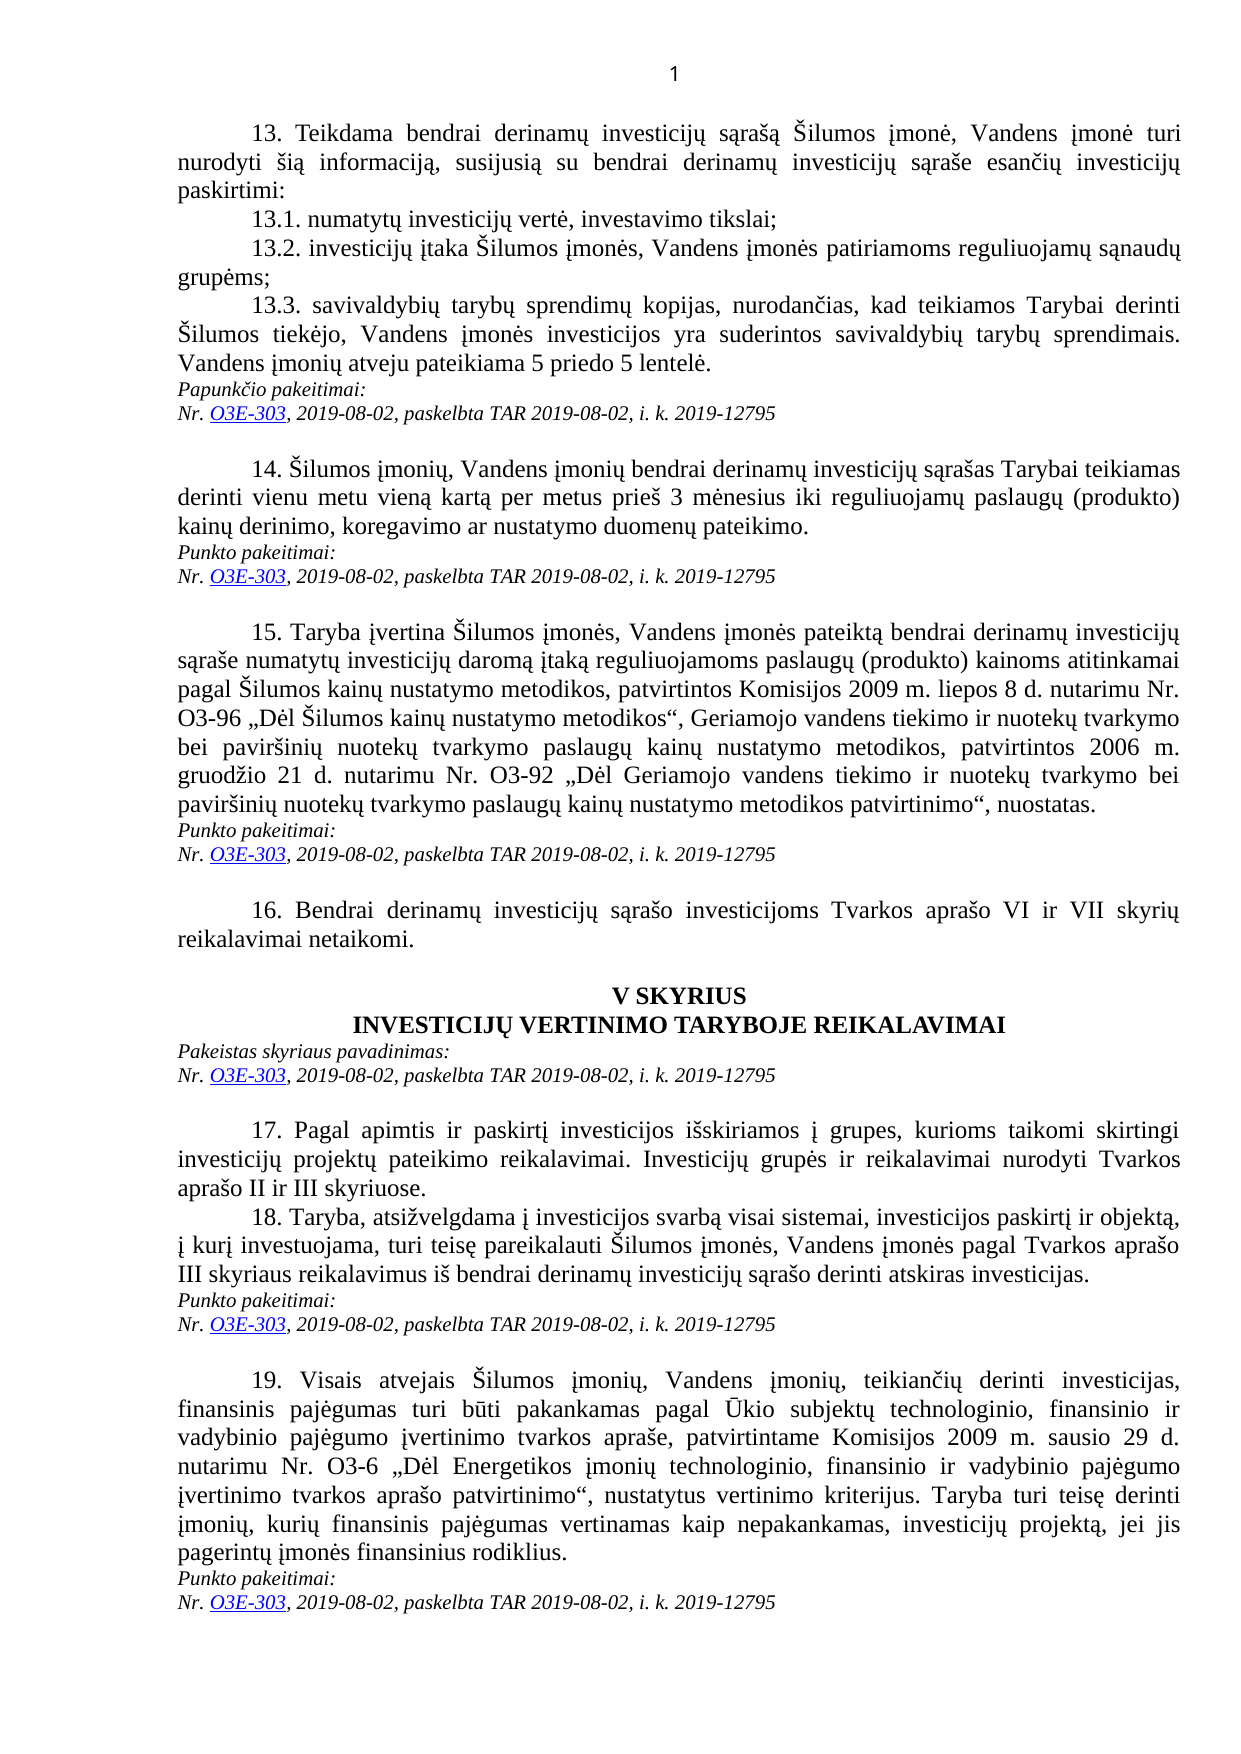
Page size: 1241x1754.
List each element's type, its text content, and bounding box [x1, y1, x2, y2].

text Punkto pakeitimai: [177, 1566, 1181, 1590]
text 13.2. investicijų įtaka Šilumos įmonės, Vandens įmonės patiriamoms reguliuojamų sąnaudų grupėms; [177, 233, 1181, 291]
text 19. Visais atvejais Šilumos įmonių, Vandens įmonių, teikiančių derinti investicijas, finansinis pajėgumas turi būti pakankamas pagal Ūkio subjektų technologinio, finansinio ir vadybinio pajėgumo įvertinimo tvarkos apraše, patvirtintame Komisijos 2009 m. sausio 29 d. nutarimu Nr. O3-6 „Dėl Energetikos įmonių technologinio, finansinio ir vadybinio pajėgumo įvertinimo tvarkos aprašo patvirtinimo“, nustatytus vertinimo kriterijus. Taryba turi teisę derinti įmonių, kurių finansinis pajėgumas vertinamas kaip nepakankamas, investicijų projektą, jei jis pagerintų įmonės finansinius rodiklius. [177, 1365, 1181, 1566]
text Punkto pakeitimai: [177, 540, 1181, 564]
text 18. Taryba, atsižvelgdama į investicijos svarbą visai sistemai, investicijos paskirtį ir objektą, į kurį investuojama, turi teisę pareikalauti Šilumos įmonės, Vandens įmonės pagal Tvarkos aprašo III skyriaus reikalavimus iš bendrai derinamų investicijų sąrašo derinti atskiras investicijas. [177, 1202, 1181, 1288]
text Nr. O3E-303, 2019-08-02, paskelbta TAR 2019-08-02, i. k. 2019-12795 [177, 401, 1181, 425]
text 15. Taryba įvertina Šilumos įmonės, Vandens įmonės pateiktą bendrai derinamų investicijų sąraše numatytų investicijų daromą įtaką reguliuojamoms paslaugų (produkto) kainoms atitinkamai pagal Šilumos kainų nustatymo metodikos, patvirtintos Komisijos 2009 m. liepos 8 d. nutarimu Nr. O3-96 „Dėl Šilumos kainų nustatymo metodikos“, Geriamojo vandens tiekimo ir nuotekų tvarkymo bei paviršinių nuotekų tvarkymo paslaugų kainų nustatymo metodikos, patvirtintos 2006 m. gruodžio 21 d. nutarimu Nr. O3-92 „Dėl Geriamojo vandens tiekimo ir nuotekų tvarkymo bei paviršinių nuotekų tvarkymo paslaugų kainų nustatymo metodikos patvirtinimo“, nuostatas. [177, 617, 1181, 818]
text Papunkčio pakeitimai: [177, 377, 1181, 401]
text Nr. O3E-303, 2019-08-02, paskelbta TAR 2019-08-02, i. k. 2019-12795 [177, 1063, 1181, 1087]
text Pakeistas skyriaus pavadinimas: [177, 1039, 1181, 1063]
text v SKYRIUS [177, 981, 1181, 1010]
text 14. Šilumos įmonių, Vandens įmonių bendrai derinamų investicijų sąrašas Tarybai teikiamas derinti vienu metu vieną kartą per metus prieš 3 mėnesius iki reguliuojamų paslaugų (produkto) kainų derinimo, koregavimo ar nustatymo duomenų pateikimo. [177, 454, 1181, 540]
text Punkto pakeitimai: [177, 818, 1181, 842]
text Nr. O3E-303, 2019-08-02, paskelbta TAR 2019-08-02, i. k. 2019-12795 [177, 1590, 1181, 1614]
text 13. Teikdama bendrai derinamų investicijų sąrašą Šilumos įmonė, Vandens įmonė turi nurodyti šią informaciją, susijusią su bendrai derinamų investicijų sąraše esančių investicijų paskirtimi: [177, 118, 1181, 204]
text Nr. O3E-303, 2019-08-02, paskelbta TAR 2019-08-02, i. k. 2019-12795 [177, 842, 1181, 866]
text Punkto pakeitimai: [177, 1288, 1181, 1312]
text Nr. O3E-303, 2019-08-02, paskelbta TAR 2019-08-02, i. k. 2019-12795 [177, 564, 1181, 588]
text 13.1. numatytų investicijų vertė, investavimo tikslai; [177, 204, 1181, 233]
text 13.3. savivaldybių tarybų sprendimų kopijas, nurodančias, kad teikiamos Tarybai derinti Šilumos tiekėjo, Vandens įmonės investicijos yra suderintos savivaldybių tarybų sprendimais. Vandens įmonių atveju pateikiama 5 priedo 5 lentelė. [177, 291, 1181, 377]
text 17. Pagal apimtis ir paskirtį investicijos išskiriamos į grupes, kurioms taikomi skirtingi investicijų projektų pateikimo reikalavimai. Investicijų grupės ir reikalavimai nurodyti Tvarkos aprašo II ir III skyriuose. [177, 1116, 1181, 1202]
text INVESTICIJŲ VERTINIMO TARYBOJE REIKALAVIMAI [177, 1010, 1181, 1039]
text 16. Bendrai derinamų investicijų sąrašo investicijoms Tvarkos aprašo VI ir VII skyrių reikalavimai netaikomi. [177, 895, 1181, 952]
text Nr. O3E-303, 2019-08-02, paskelbta TAR 2019-08-02, i. k. 2019-12795 [177, 1312, 1181, 1336]
